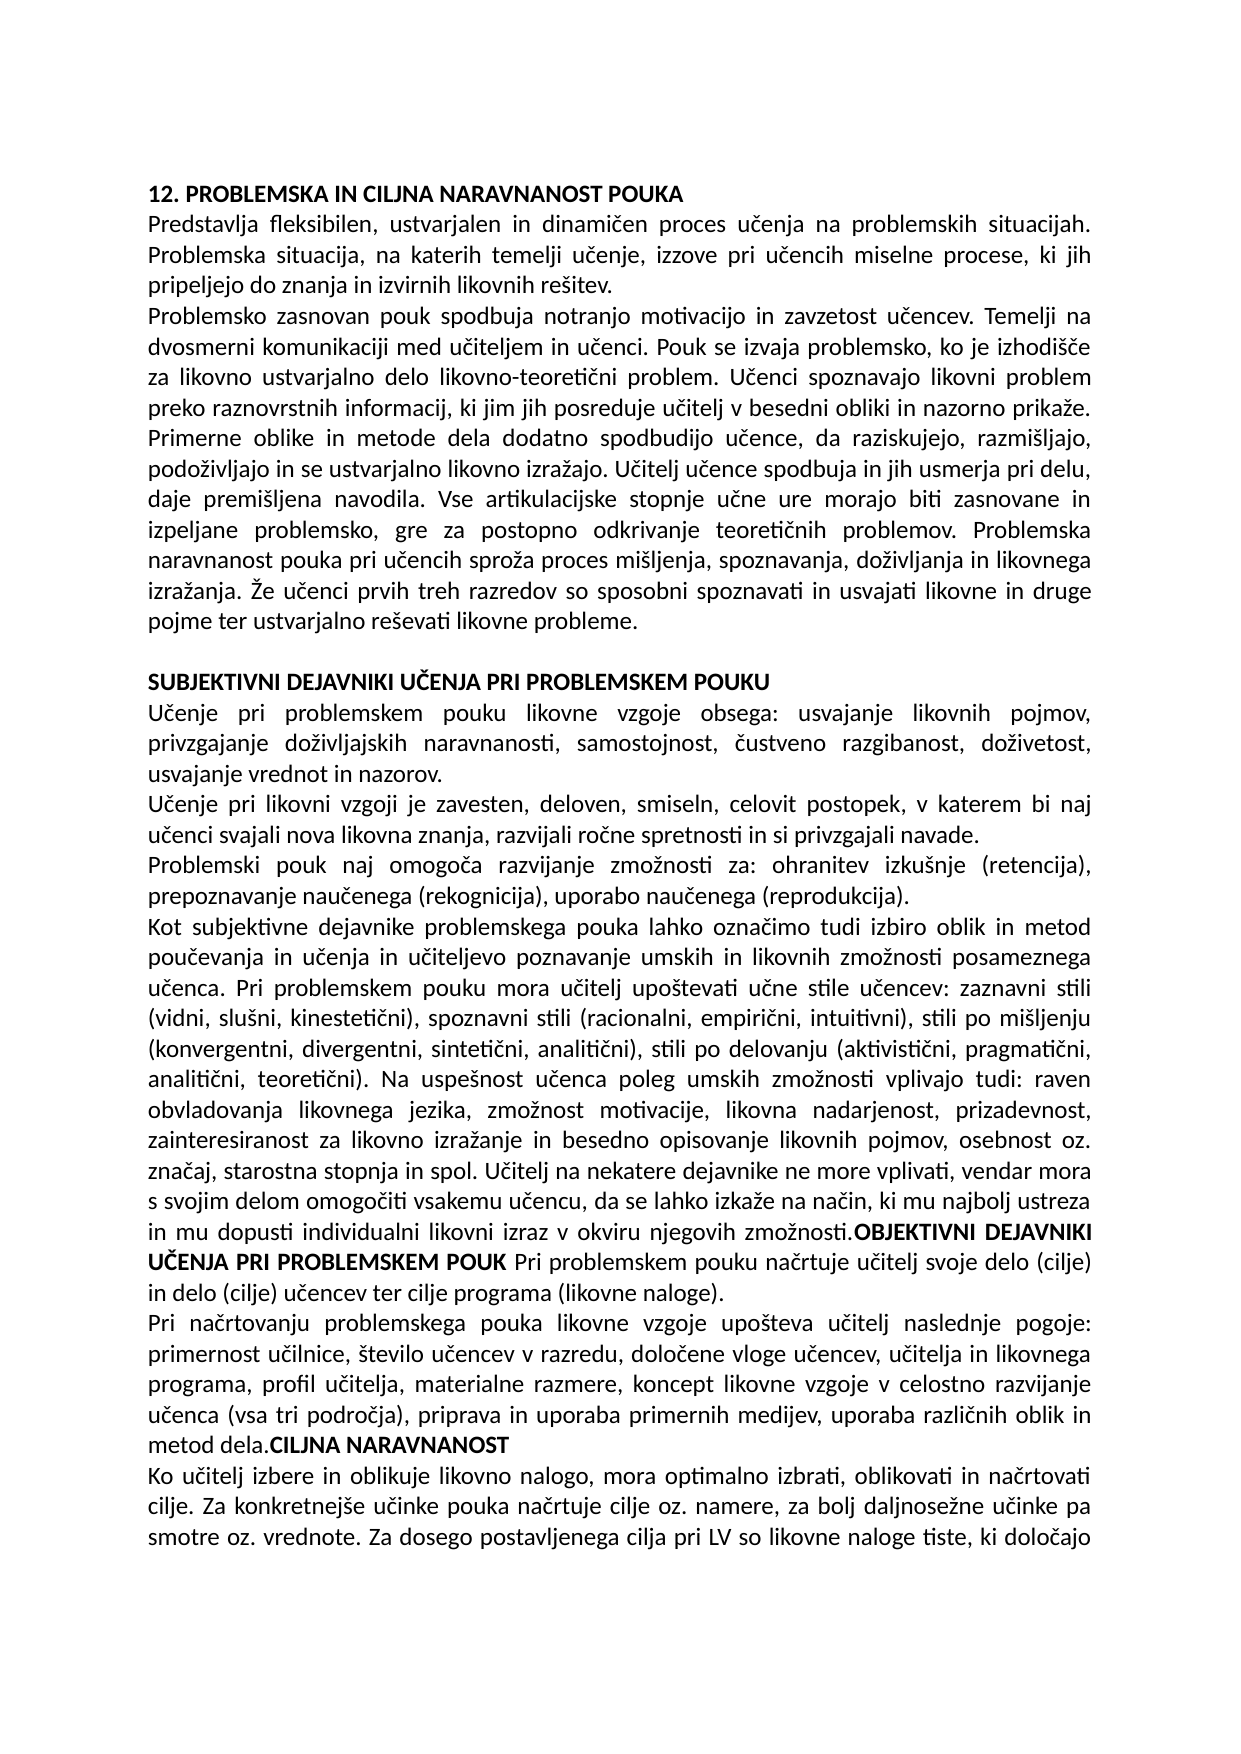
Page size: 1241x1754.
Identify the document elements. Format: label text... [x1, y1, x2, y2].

text Pri načrtovanju problemskega pouka likovne vzgoje upošteva učitelj naslednje pogoje: primernost učilnice, število učencev v razredu, določene vloge učencev, učitelja in likovnega programa, profil učitelja, materialne razmere, koncept likovne vzgoje v celostno razvijanje učenca (vsa tri področja), priprava in uporaba primernih medijev, uporaba različnih oblik in metod dela.CILJNA NARAVNANOST [148, 1307, 1093, 1460]
text Učenje pri likovni vzgoji je zavesten, deloven, smiseln, celovit postopek, v katerem bi naj učenci svajali nova likovna znanja, razvijali ročne spretnosti in si privzgajali navade. [148, 788, 1093, 849]
text Problemsko zasnovan pouk spodbuja notranjo motivacijo in zavzetost učencev. Temelji na dvosmerni komunikaciji med učiteljem in učenci. Pouk se izvaja problemsko, ko je izhodišče za likovno ustvarjalno delo likovno-teoretični problem. Učenci spoznavajo likovni problem preko raznovrstnih informacij, ki jim jih posreduje učitelj v besedni obliki in nazorno prikaže. Primerne oblike in metode dela dodatno spodbudijo učence, da raziskujejo, razmišljajo, podoživljajo in se ustvarjalno likovno izražajo. Učitelj učence spodbuja in jih usmerja pri delu, daje premišljena navodila. Vse artikulacijske stopnje učne ure morajo biti zasnovane in izpeljane problemsko, gre za postopno odkrivanje teoretičnih problemov. Problemska naravnanost pouka pri učencih sproža proces mišljenja, spoznavanja, doživljanja in likovnega izražanja. Že učenci prvih treh razredov so sposobni spoznavati in usvajati likovne in druge pojme ter ustvarjalno reševati likovne probleme. [148, 300, 1093, 636]
text Učenje pri problemskem pouku likovne vzgoje obsega: usvajanje likovnih pojmov, privzgajanje doživljajskih naravnanosti, samostojnost, čustveno razgibanost, doživetost, usvajanje vrednot in nazorov. [148, 697, 1093, 788]
text Predstavlja fleksibilen, ustvarjalen in dinamičen proces učenja na problemskih situacijah. Problemska situacija, na katerih temelji učenje, izzove pri učencih miselne procese, ki jih pripeljejo do znanja in izvirnih likovnih rešitev. [148, 209, 1093, 300]
text Ko učitelj izbere in oblikuje likovno nalogo, mora optimalno izbrati, oblikovati in načrtovati cilje. Za konkretnejše učinke pouka načrtuje cilje oz. namere, za bolj daljnosežne učinke pa smotre oz. vrednote. Za dosego postavljenega cilja pri LV so likovne naloge tiste, ki določajo [148, 1460, 1093, 1552]
text Problemski pouk naj omogoča razvijanje zmožnosti za: ohranitev izkušnje (retencija), prepoznavanje naučenega (rekognicija), uporabo naučenega (reprodukcija). [148, 849, 1093, 911]
text SUBJEKTIVNI DEJAVNIKI UČENJA PRI PROBLEMSKEM POUKU [148, 666, 1093, 697]
text Kot subjektivne dejavnike problemskega pouka lahko označimo tudi izbiro oblik in metod poučevanja in učenja in učiteljevo poznavanje umskih in likovnih zmožnosti posameznega učenca. Pri problemskem pouku mora učitelj upoštevati učne stile učencev: zaznavni stili (vidni, slušni, kinestetični), spoznavni stili (racionalni, empirični, intuitivni), stili po mišljenju (konvergentni, divergentni, sintetični, analitični), stili po delovanju (aktivistični, pragmatični, analitični, teoretični). Na uspešnost učenca poleg umskih zmožnosti vplivajo tudi: raven obvladovanja likovnega jezika, zmožnost motivacije, likovna nadarjenost, prizadevnost, zainteresiranost za likovno izražanje in besedno opisovanje likovnih pojmov, osebnost oz. značaj, starostna stopnja in spol. Učitelj na nekatere dejavnike ne more vplivati, vendar mora s svojim delom omogočiti vsakemu učencu, da se lahko izkaže na način, ki mu najbolj ustreza in mu dopusti individualni likovni izraz v okviru njegovih zmožnosti.OBJEKTIVNI DEJAVNIKI UČENJA PRI PROBLEMSKEM POUK Pri problemskem pouku načrtuje učitelj svoje delo (cilje) in delo (cilje) učencev ter cilje programa (likovne naloge). [148, 911, 1093, 1307]
text 12. PROBLEMSKA IN CILJNA NARAVNANOST POUKA [148, 148, 1093, 209]
